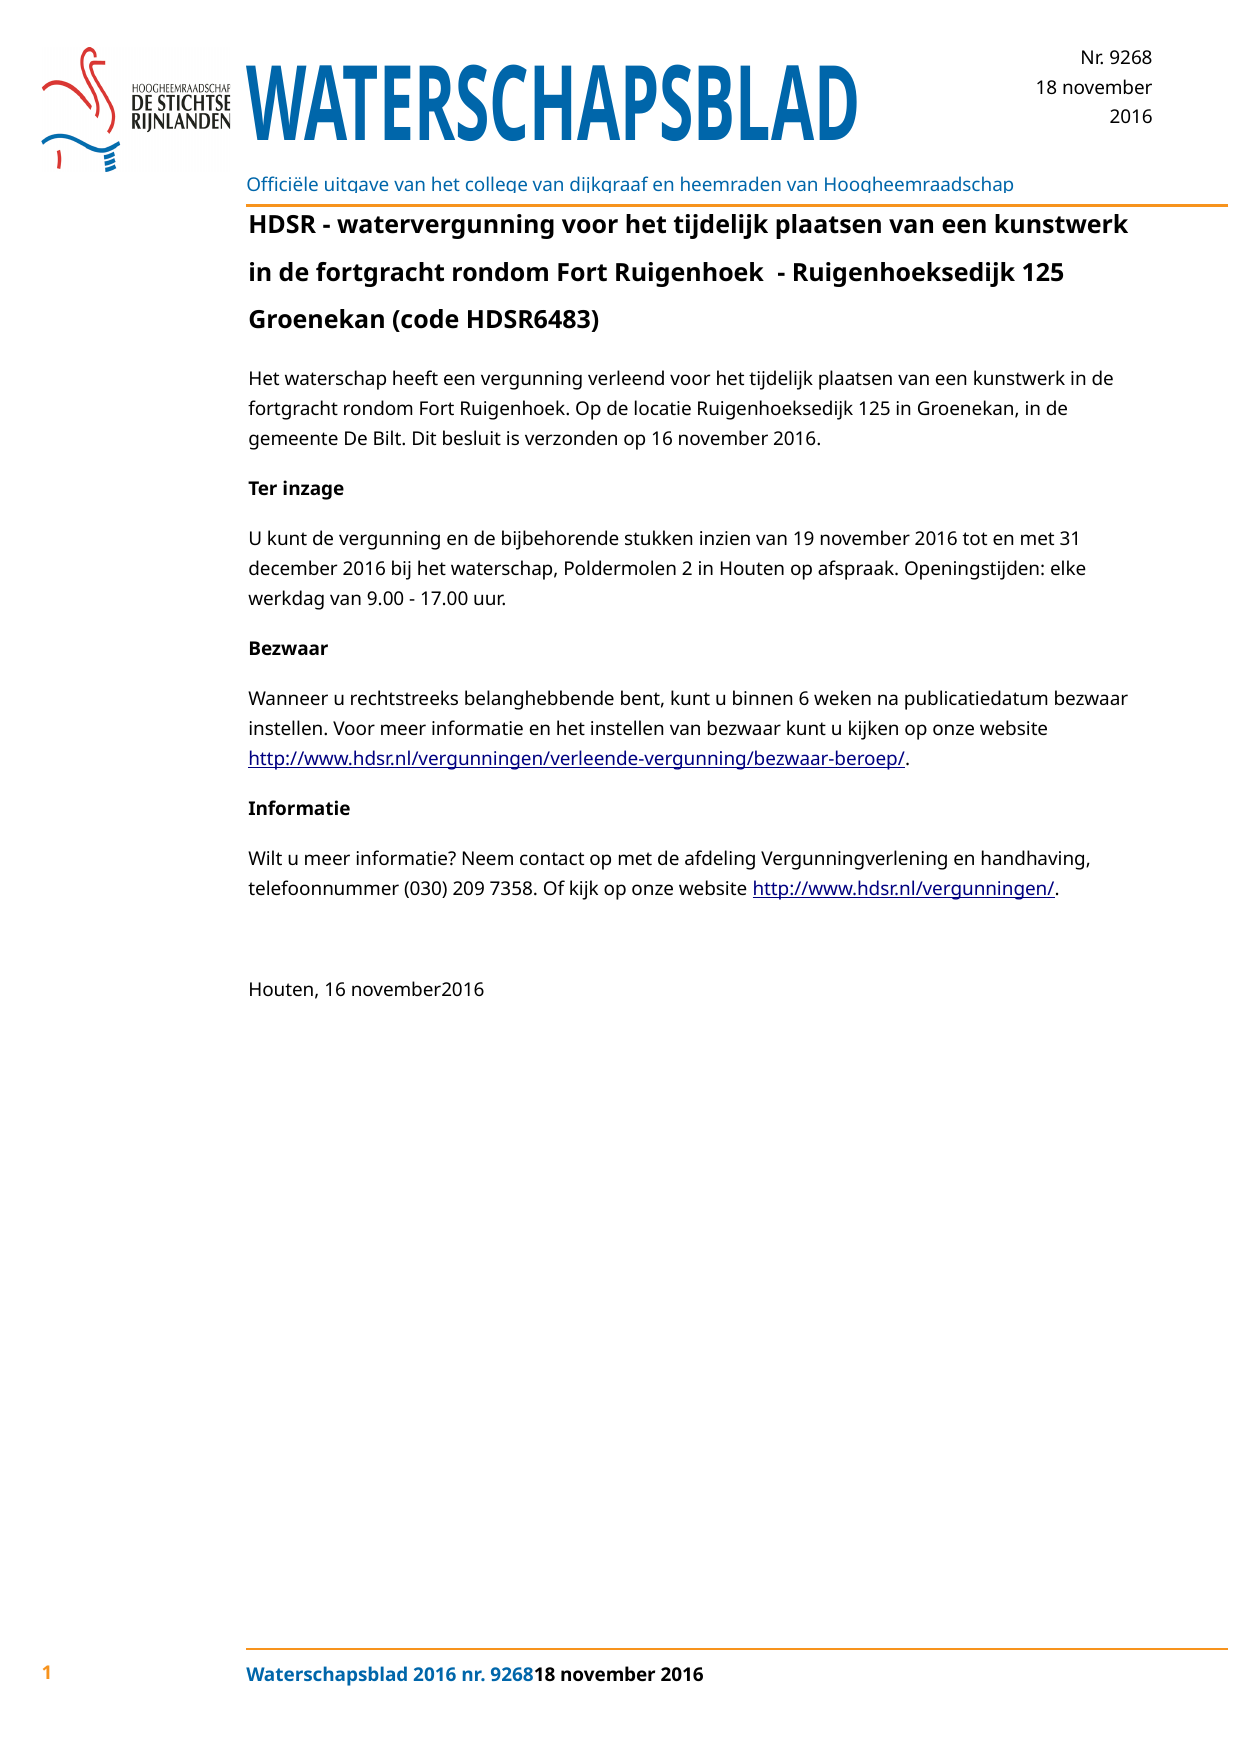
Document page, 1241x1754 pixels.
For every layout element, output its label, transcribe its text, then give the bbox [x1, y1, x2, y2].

text Ter inzage [248, 475, 1152, 501]
text Wilt u meer informatie? Neem contact op met de afdeling Vergunningverlening en handhaving, telefoonnummer (030) 209 7358. Of kijk op onze website http://www.hdsr.nl/vergunningen/. [248, 846, 1152, 901]
text Het waterschap heeft een vergunning verleend voor het tijdelijk plaatsen van een kunstwerk in de fortgracht rondom Fort Ruigenhoek. Op de locatie Ruigenhoeksedijk 125 in Groenekan, in de gemeente De Bilt. Dit besluit is verzonden op 16 november 2016. [248, 366, 1152, 450]
text Bezwaar [248, 635, 1152, 661]
text HDSR - watervergunning voor het tijdelijk plaatsen van een kunstwerk in de fortgracht rondom Fort Ruigenhoek - Ruigenhoeksedijk 125 Groenekan (code HDSR6483) [248, 207, 1152, 336]
text Houten, 16 november2016 [248, 976, 1152, 1002]
text U kunt de vergunning en de bijbehorende stukken inzien van 19 november 2016 tot en met 31 december 2016 bij het waterschap, Poldermolen 2 in Houten op afspraak. Openingstijden: elke werkdag van 9.00 - 17.00 uur. [248, 526, 1152, 610]
text Informatie [248, 795, 1152, 821]
picture [41, 47, 231, 172]
text Wanneer u rechtstreeks belanghebbende bent, kunt u binnen 6 weken na publicatiedatum bezwaar instellen. Voor meer informatie en het instellen van bezwaar kunt u kijken op onze website http://www.hdsr.nl/vergunningen/verleende-vergunning/bezwaar-beroep/. [248, 686, 1152, 770]
